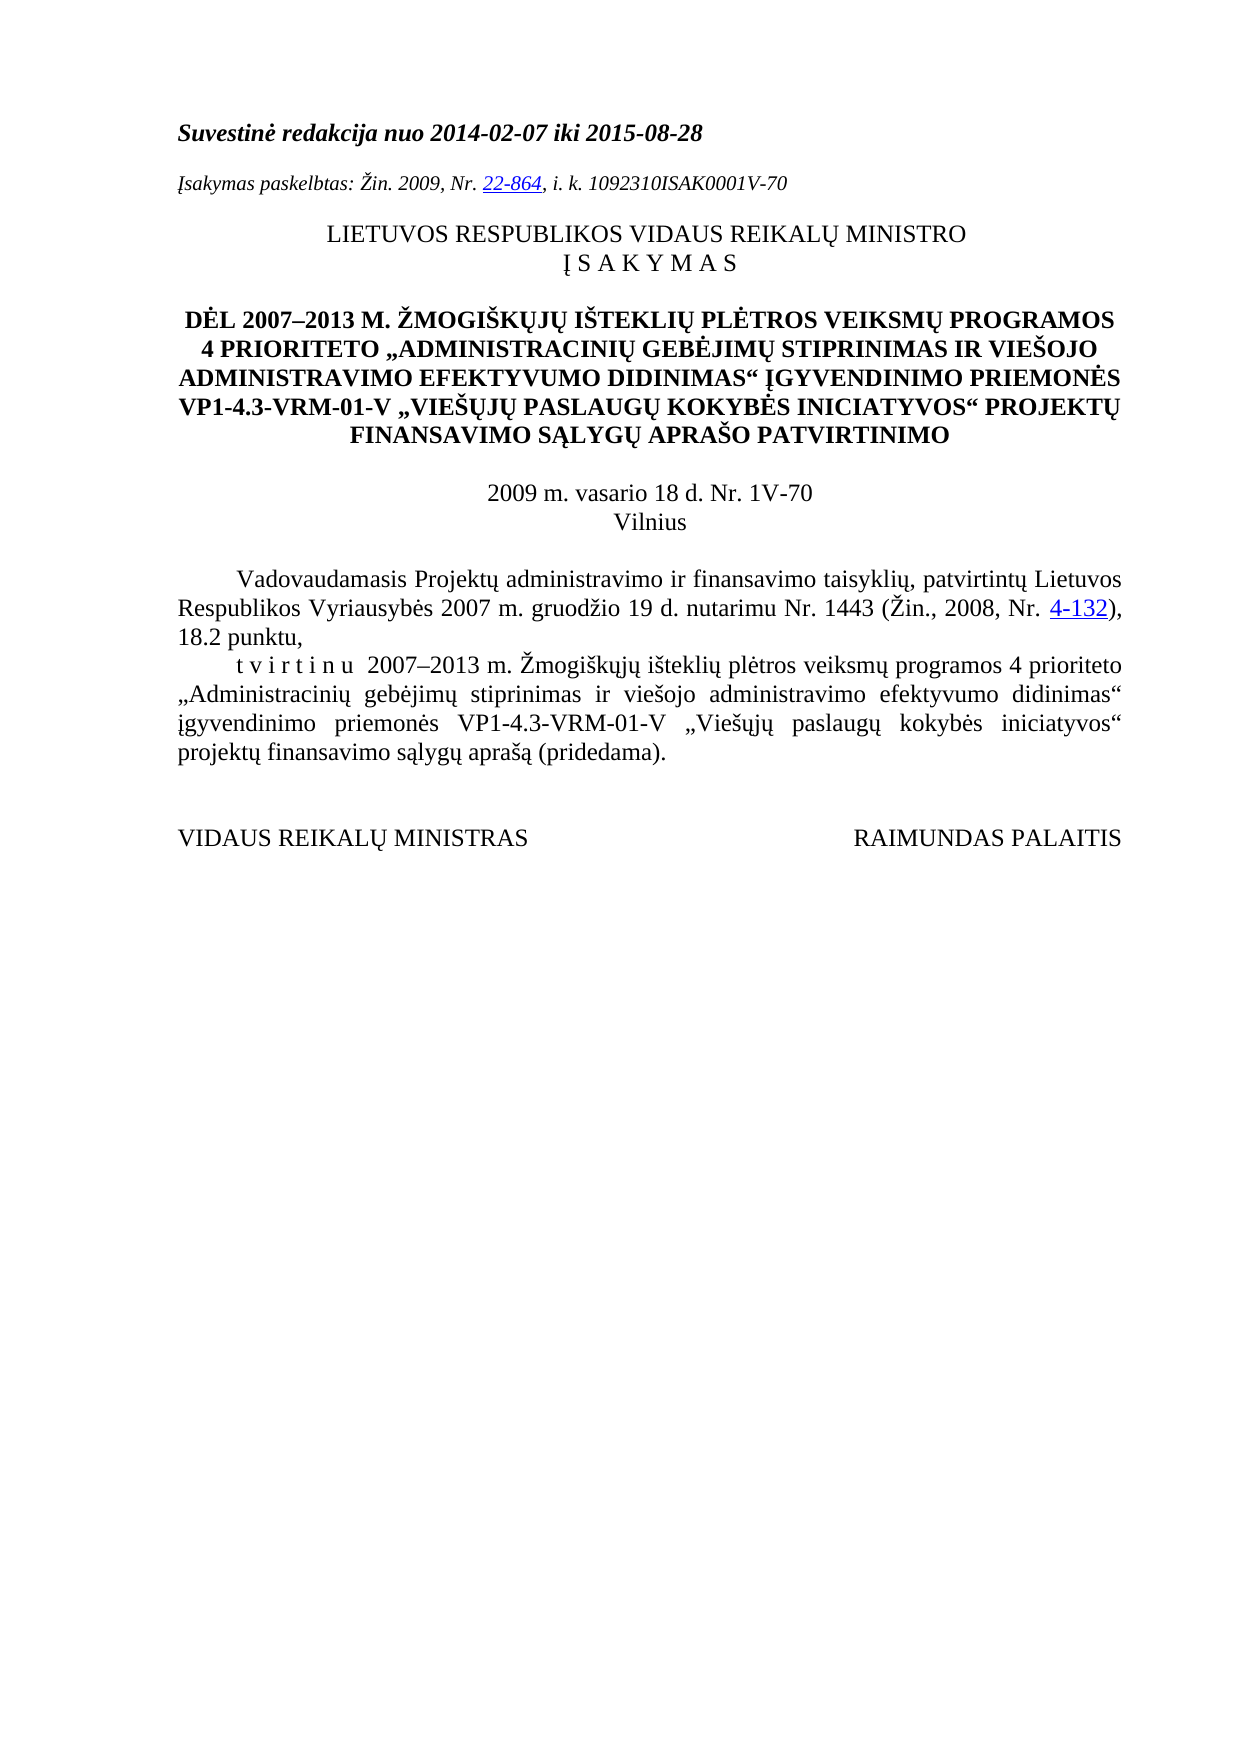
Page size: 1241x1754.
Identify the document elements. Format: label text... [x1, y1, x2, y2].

text LIETUVOS RESPUBLIKOS VIDAUS REIKALŲ MINISTRO [177, 219, 1122, 248]
text Suvestinė redakcija nuo 2014-02-07 iki 2015-08-28 [177, 118, 1122, 147]
text 2009 m. vasario 18 d. Nr. 1V-70 [177, 478, 1122, 507]
text DĖL 2007–2013 M. ŽMOGIŠKŲJŲ IŠTEKLIŲ PLĖTROS VEIKSMŲ PROGRAMOS 4 PRIORITETO „ADMINISTRACINIŲ GEBĖJIMŲ STIPRINIMAS IR VIEŠOJO ADMINISTRAVIMO EFEKTYVUMO DIDINIMAS“ ĮGYVENDINIMO PRIEMONĖS VP1-4.3-VRM-01-V „VIEŠŲJŲ PASLAUGŲ KOKYBĖS INICIATYVOS“ PROJEKTŲ FINANSAVIMO SĄLYGŲ APRAŠO PATVIRTINIMO [177, 305, 1122, 449]
text Įsakymas paskelbtas: Žin. 2009, Nr. 22-864, i. k. 1092310ISAK0001V-70 [177, 171, 1122, 195]
text VIDAUS REIKALŲ MINISTRAS RAIMUNDAS PALAITIS [177, 823, 1122, 852]
text ĮSAKYMAS [177, 248, 1122, 277]
text Vadovaudamasis Projektų administravimo ir finansavimo taisyklių, patvirtintų Lietuvos Respublikos Vyriausybės 2007 m. gruodžio 19 d. nutarimu Nr. 1443 (Žin., 2008, Nr. 4-132), 18.2 punktu, [177, 564, 1122, 650]
text Vilnius [177, 507, 1122, 535]
text tvirtinu 2007–2013 m. Žmogiškųjų išteklių plėtros veiksmų programos 4 prioriteto „Administracinių gebėjimų stiprinimas ir viešojo administravimo efektyvumo didinimas“ įgyvendinimo priemonės VP1-4.3-VRM-01-V „Viešųjų paslaugų kokybės iniciatyvos“ projektų finansavimo sąlygų aprašą (pridedama). [177, 650, 1122, 765]
